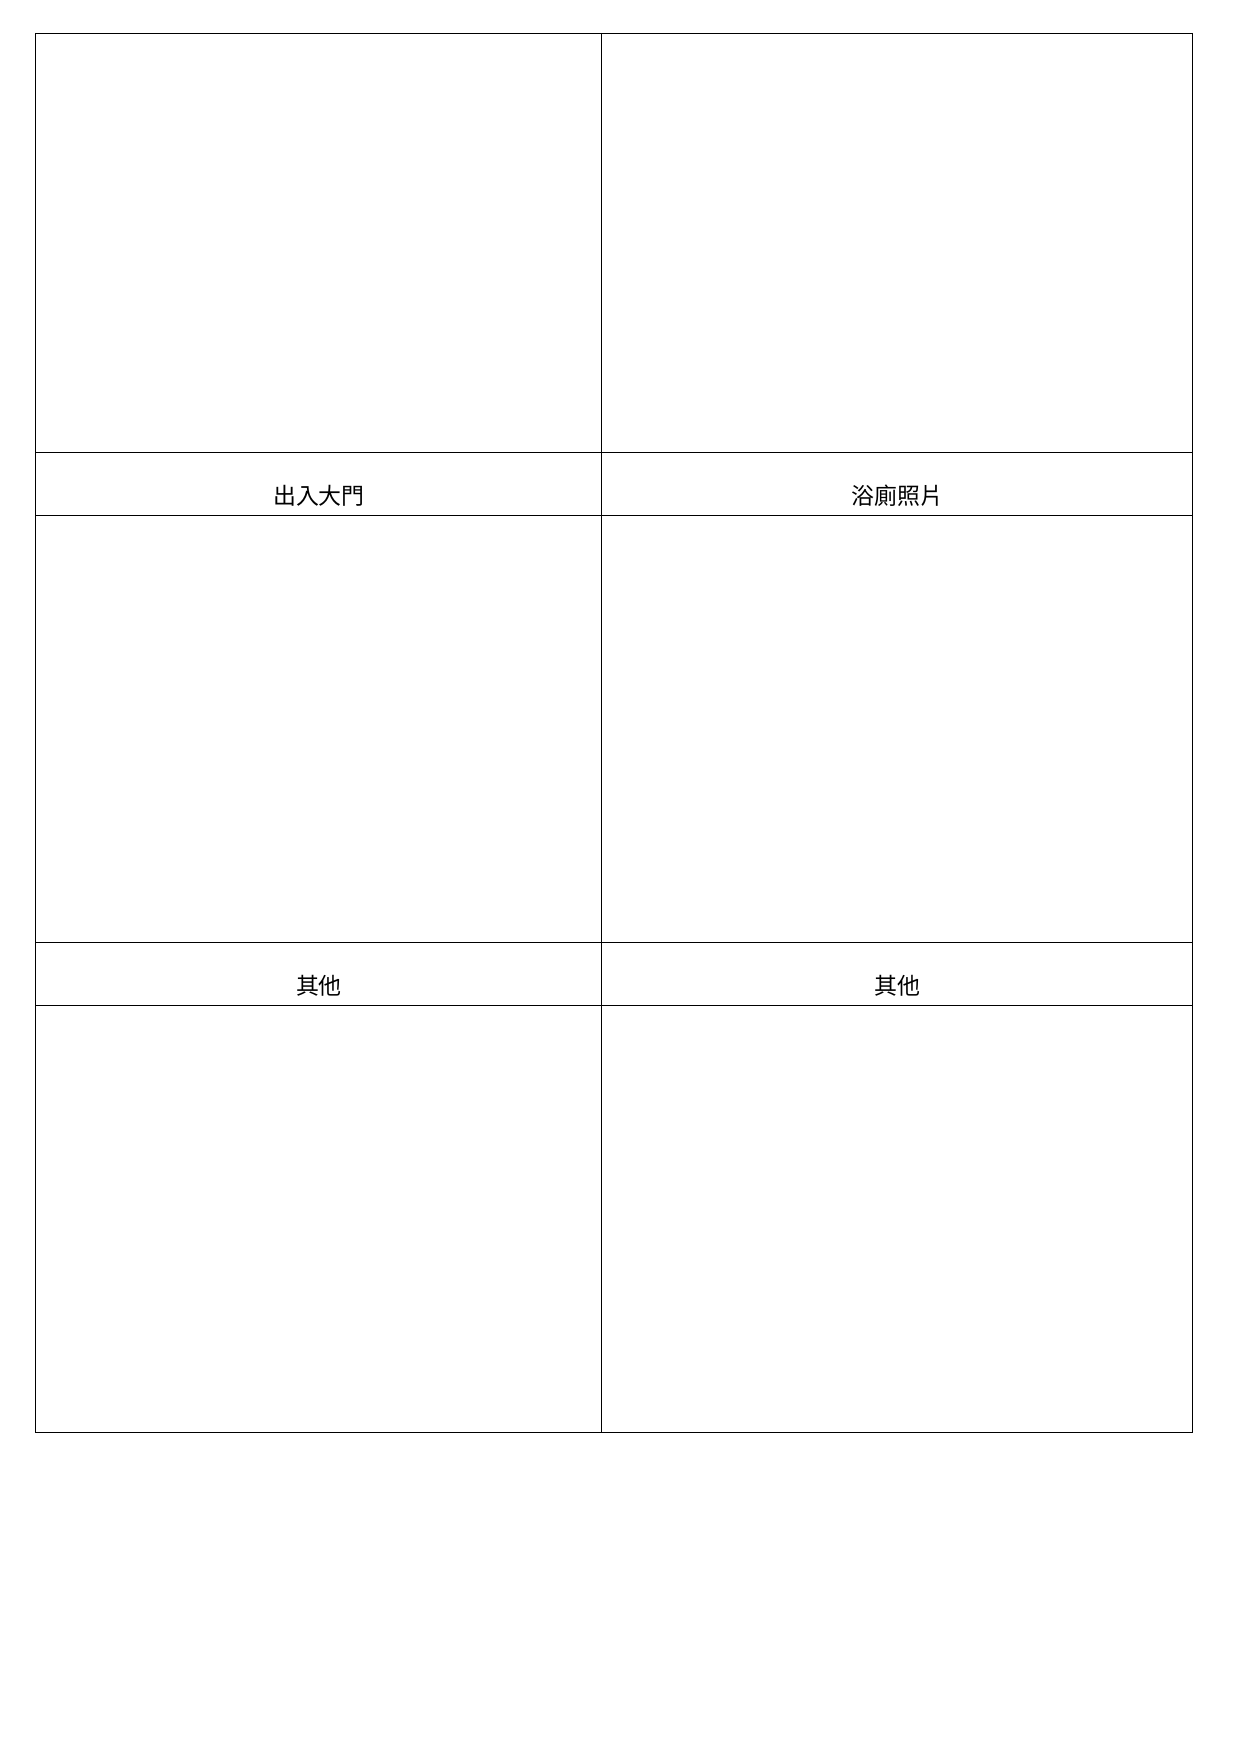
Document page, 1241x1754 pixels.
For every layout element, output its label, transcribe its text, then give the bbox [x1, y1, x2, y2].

table_cell [36, 1006, 601, 1432]
table_cell [602, 34, 1192, 452]
table_cell 出入大門 [36, 453, 601, 515]
table_cell 其他 [36, 943, 601, 1005]
table_cell 浴廁照片 [602, 453, 1192, 515]
table_cell [602, 1006, 1192, 1432]
table_cell 其他 [602, 943, 1192, 1005]
table_cell [36, 516, 601, 942]
table_cell [36, 34, 601, 452]
table_cell [602, 516, 1192, 942]
